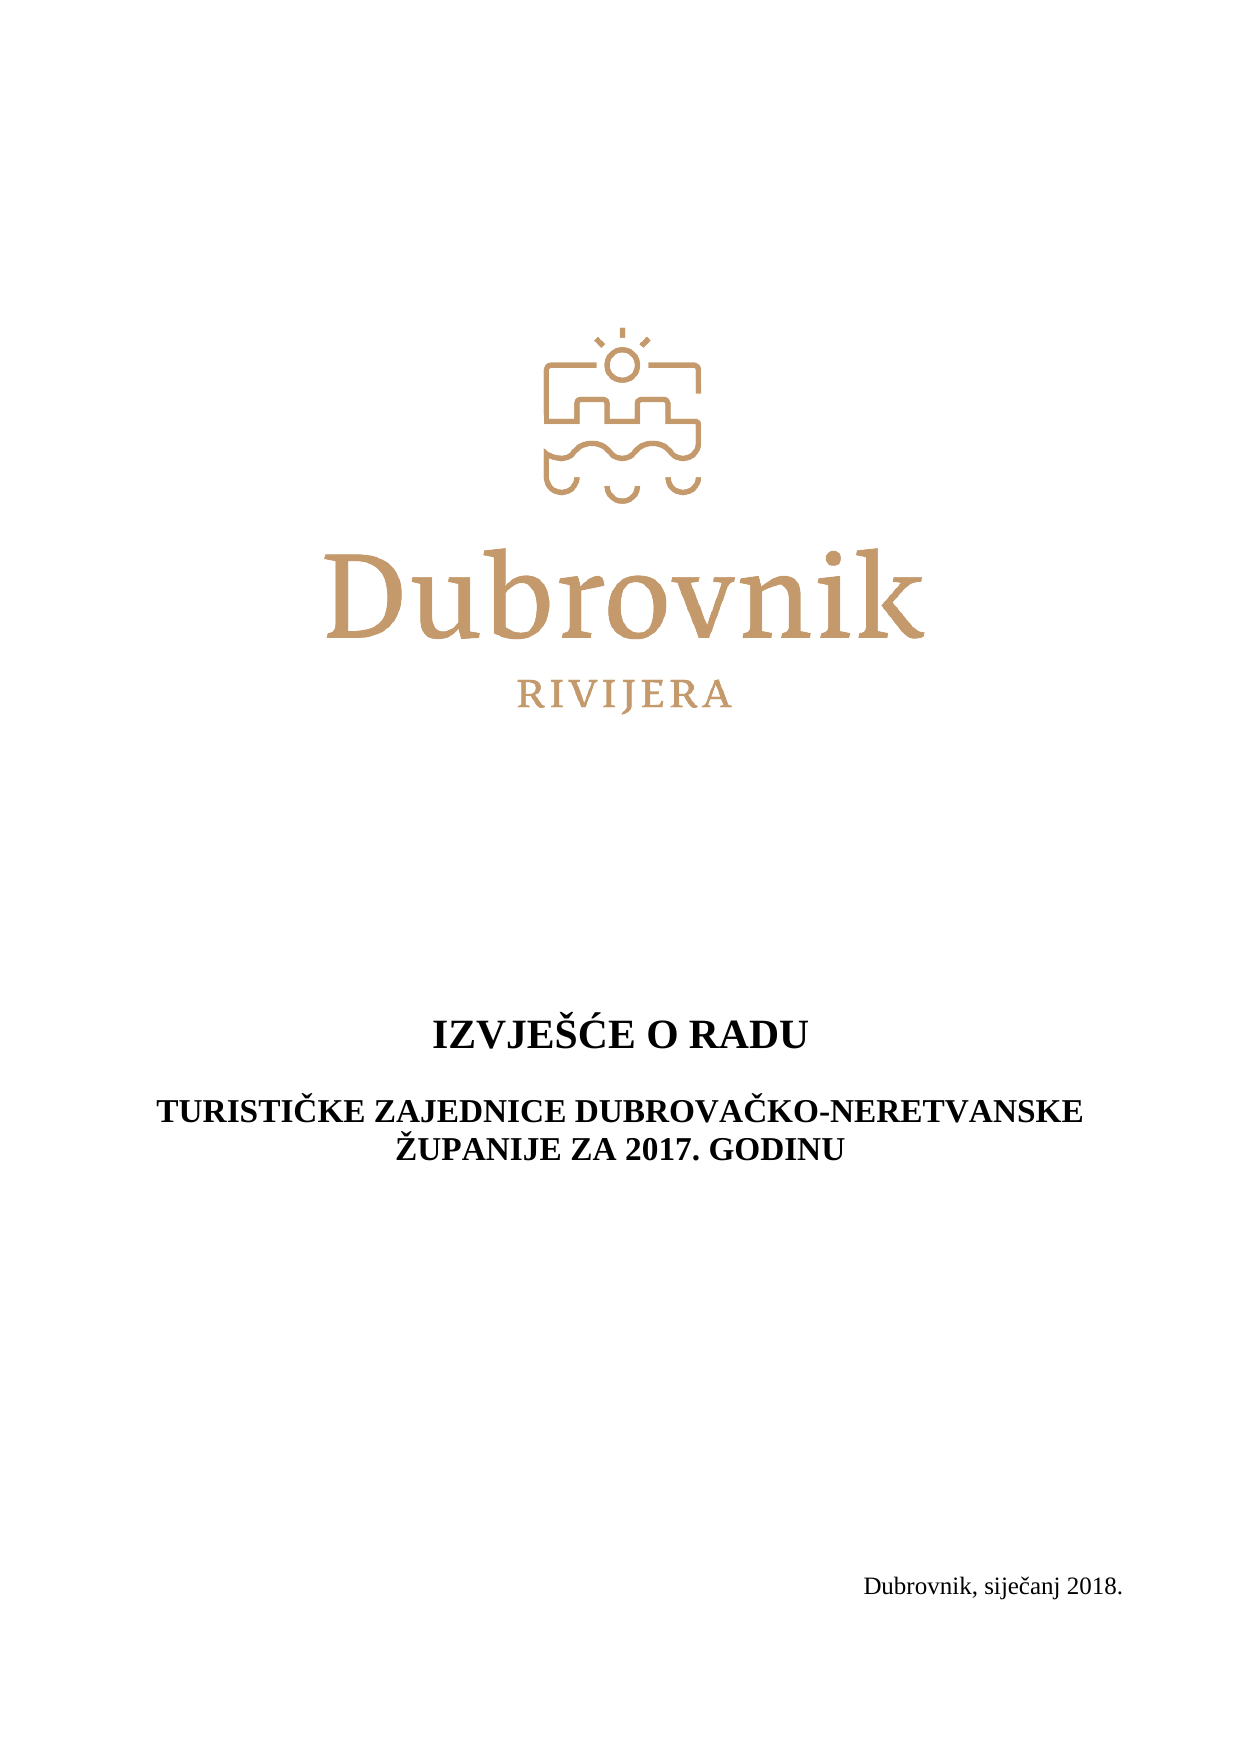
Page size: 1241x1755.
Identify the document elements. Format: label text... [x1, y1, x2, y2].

text IZVJEŠĆE O RADU [156, 1010, 1085, 1058]
text TURISTIČKE ZAJEDNICE DUBROVAČKO-NERETVANSKE ŽUPANIJE ZA 2017. GODINU [156, 1091, 1084, 1168]
text Dubrovnik, siječanj 2018. [56, 1571, 1123, 1599]
